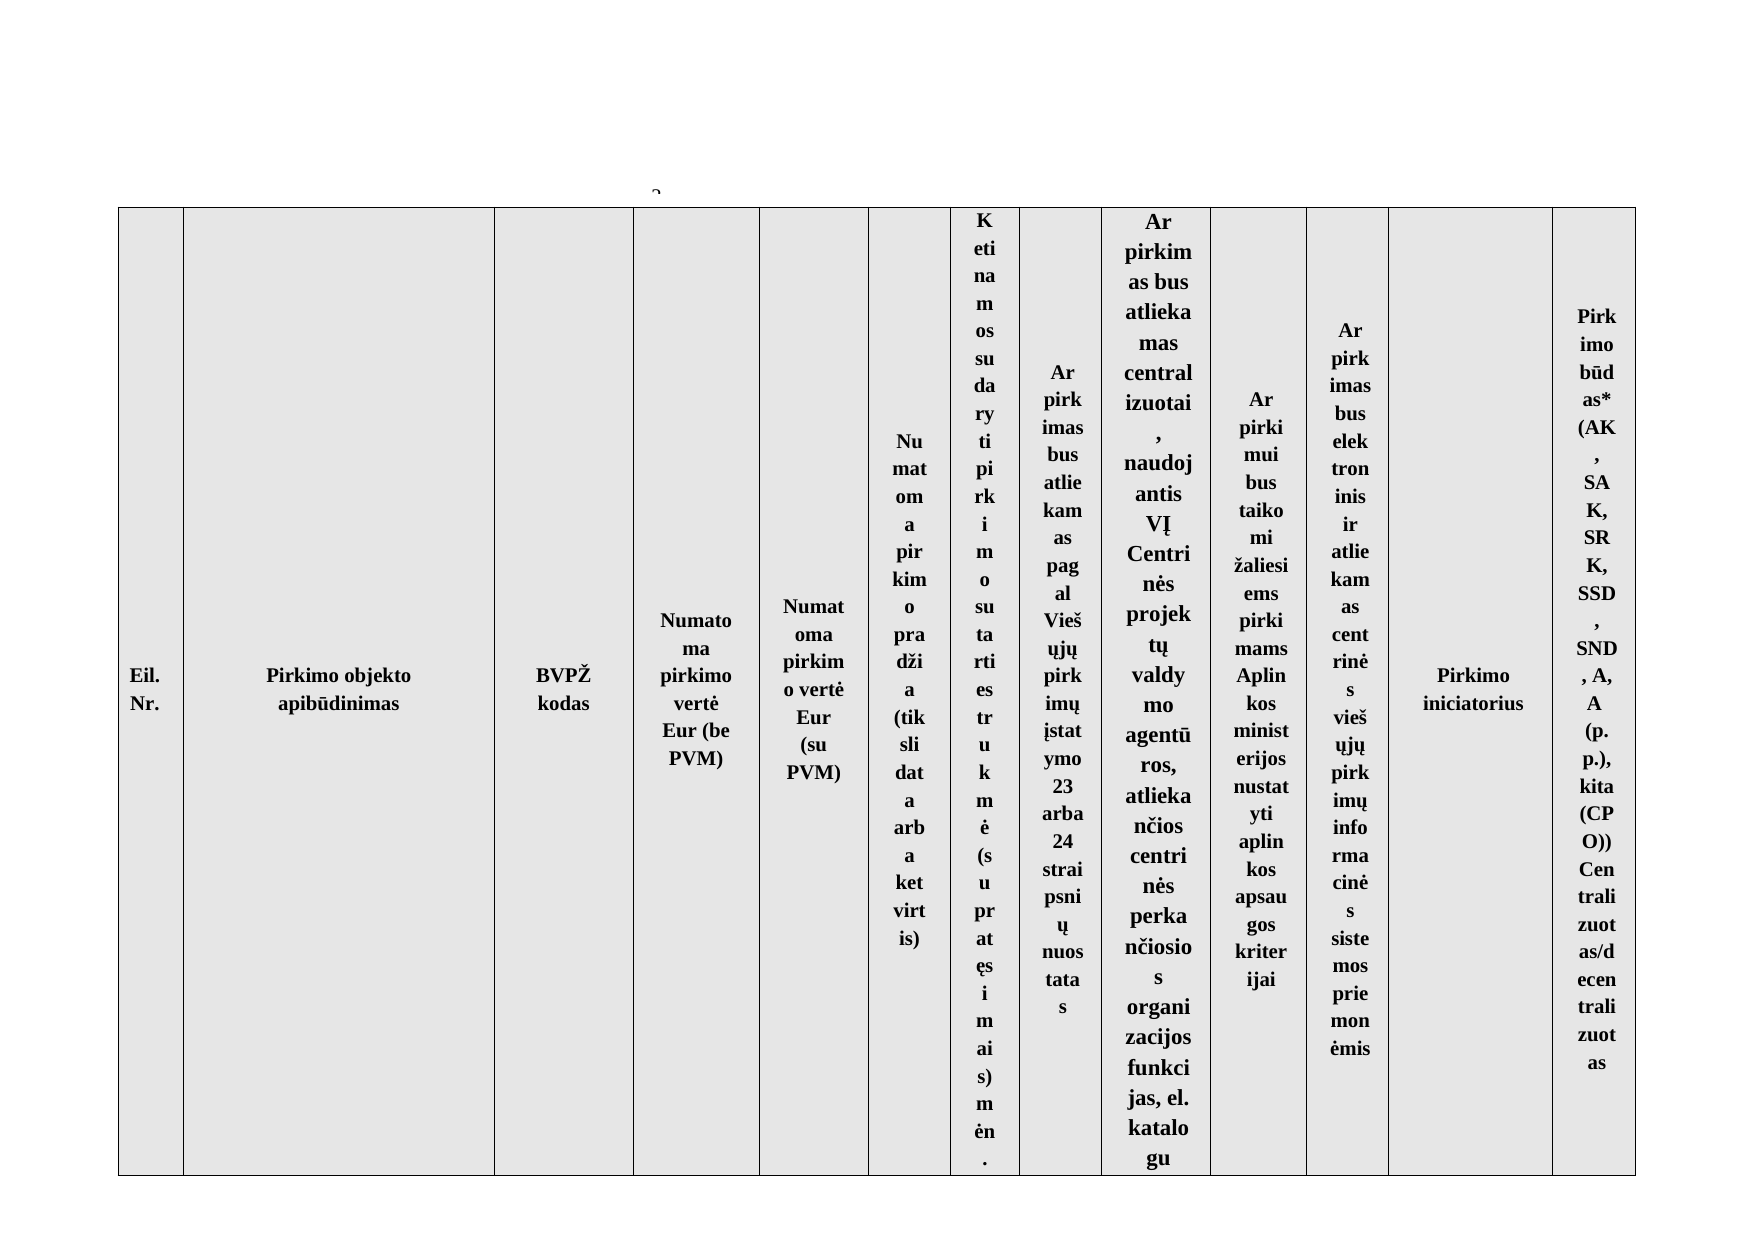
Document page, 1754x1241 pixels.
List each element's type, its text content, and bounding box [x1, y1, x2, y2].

table_cell Ar pirkimas bus atliekamas centralizuotai, naudojantis VĮ Centrinės projektų valdymo agentūros, atliekančios centrinės perkančiosios organizacijos funkcijas, el. katalogu [1102, 208, 1210, 1175]
table_cell Ar pirkimas bus elektroninis ir atliekamas centrinės viešųjų pirkimų informacinės sistemos priemonėmis [1307, 208, 1388, 1175]
table_cell Ar pirkimas bus atliekamas pagal Viešųjų pirkimų įstatymo 23 arba 24 straipsnių nuostatas [1020, 208, 1101, 1175]
table_cell BVPŽ kodas [495, 208, 633, 1175]
table_cell Numatoma pirkimo vertė Eur (su PVM) [760, 208, 868, 1175]
table_cell Pirkimo objekto apibūdinimas [184, 208, 494, 1175]
table_cell Pirkimo iniciatorius [1389, 208, 1552, 1175]
table_cell Pirkimo būdas* (AK, SAK, SRK, SSD, SND, A, A (p. p.), kita (CPO)) Centralizuotas/decentralizuotas [1553, 208, 1635, 1175]
table_cell Numatoma pirkimo pradžia (tiksli data arba ketvirtis) [869, 208, 950, 1175]
table_cell Eil. Nr. [119, 208, 183, 1175]
table_cell Ar pirkimui bus taikomi žaliesiems pirkimams Aplinkos ministerijos nustatyti aplinkos apsaugos kriterijai [1211, 208, 1306, 1175]
table_cell Numatoma pirkimo vertė Eur (be PVM) [634, 208, 759, 1175]
table_cell Ketinamos sudaryti pirkimo sutarties trukmė (su pratęsimais) mėn. [951, 208, 1019, 1175]
